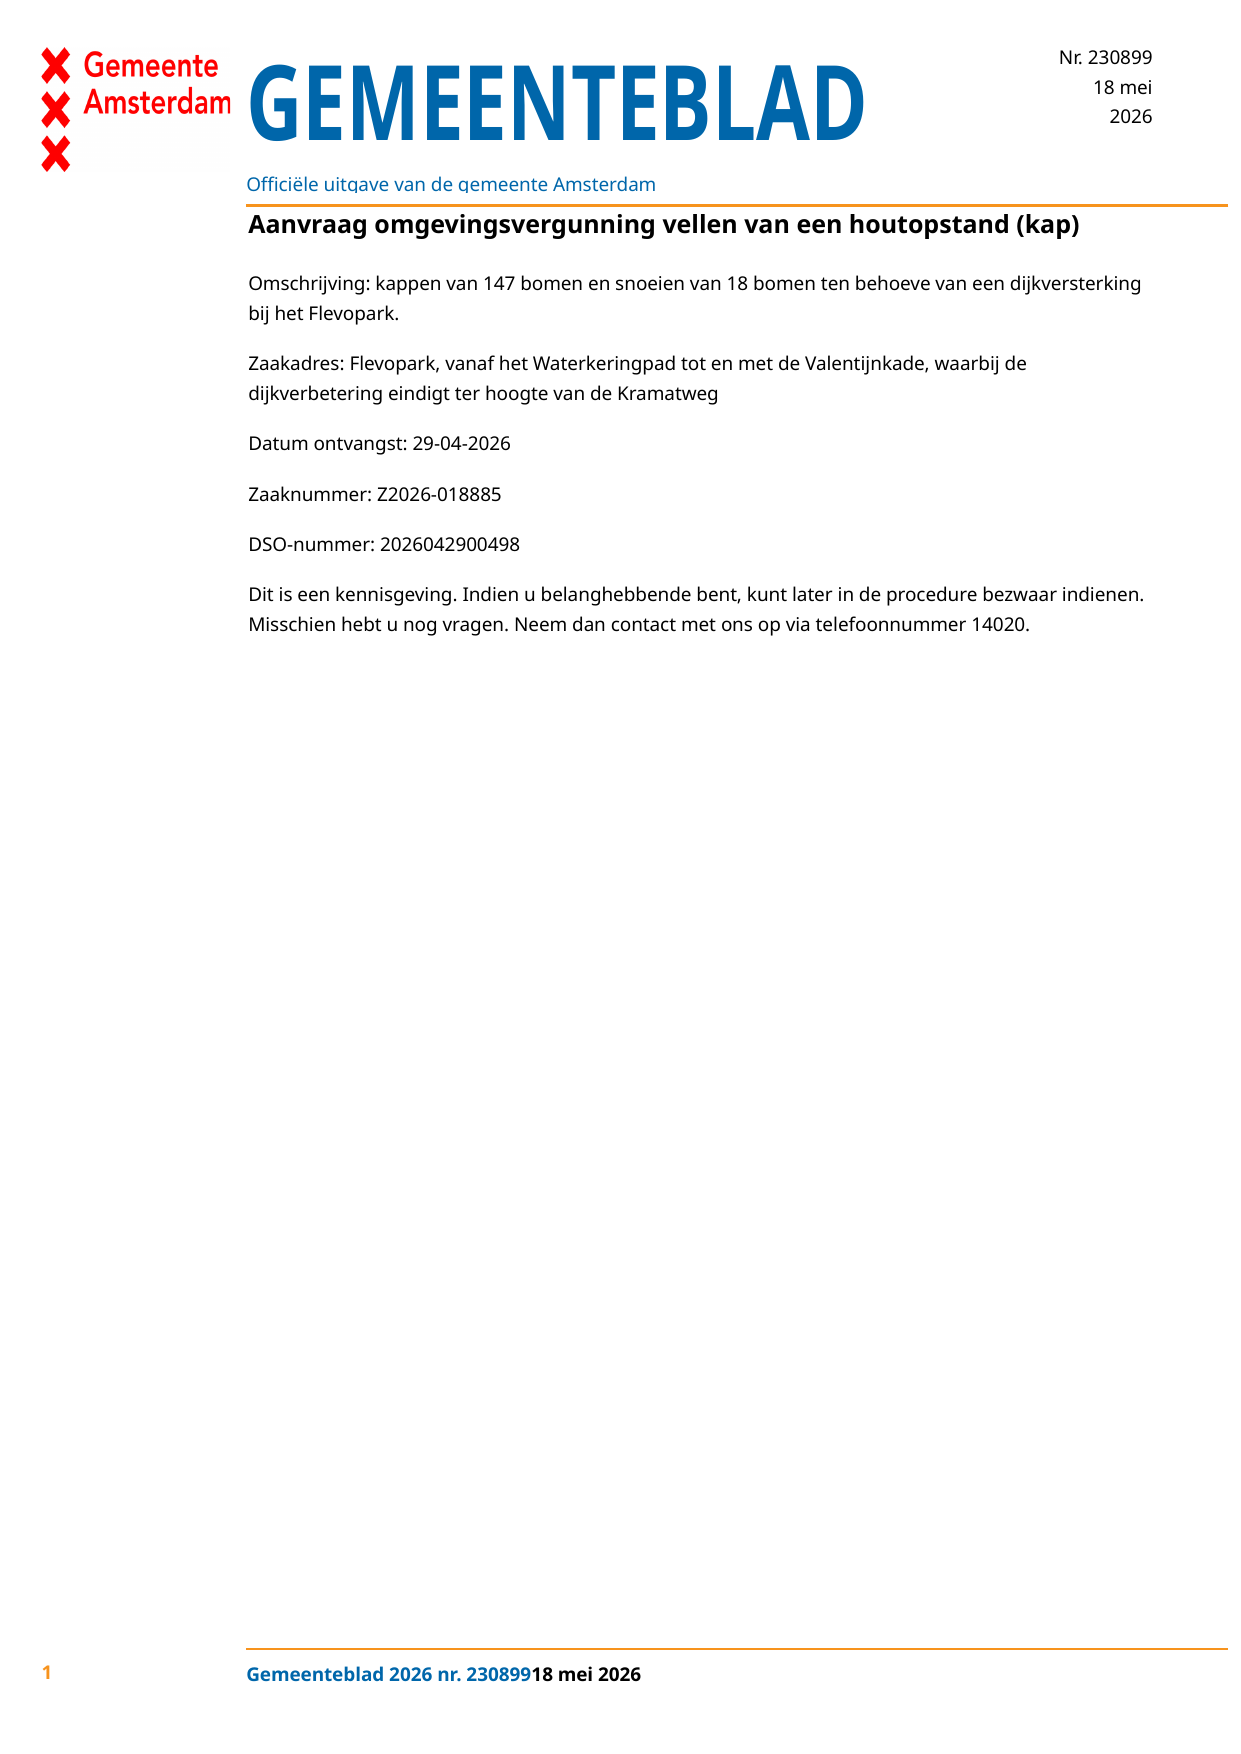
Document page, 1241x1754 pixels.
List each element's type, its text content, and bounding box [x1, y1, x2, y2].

picture [41, 47, 231, 172]
text Zaaknummer: Z2026-018885 [248, 481, 1152, 506]
text Zaakadres: Flevopark, vanaf het Waterkeringpad tot en met de Valentijnkade, waarbij de dijkverbetering eindigt ter hoogte van de Kramatweg [248, 350, 1152, 406]
text DSO-nummer: 2026042900498 [248, 531, 1152, 557]
text Omschrijving: kappen van 147 bomen en snoeien van 18 bomen ten behoeve van een dijkversterking bij het Flevopark. [248, 270, 1152, 326]
text Aanvraag omgevingsvergunning vellen van een houtopstand (kap) [248, 207, 1152, 241]
text Datum ontvangst: 29-04-2026 [248, 430, 1152, 456]
text Dit is een kennisgeving. Indien u belanghebbende bent, kunt later in de procedure bezwaar indienen. Misschien hebt u nog vragen. Neem dan contact met ons op via telefoonnummer 14020. [248, 582, 1152, 637]
